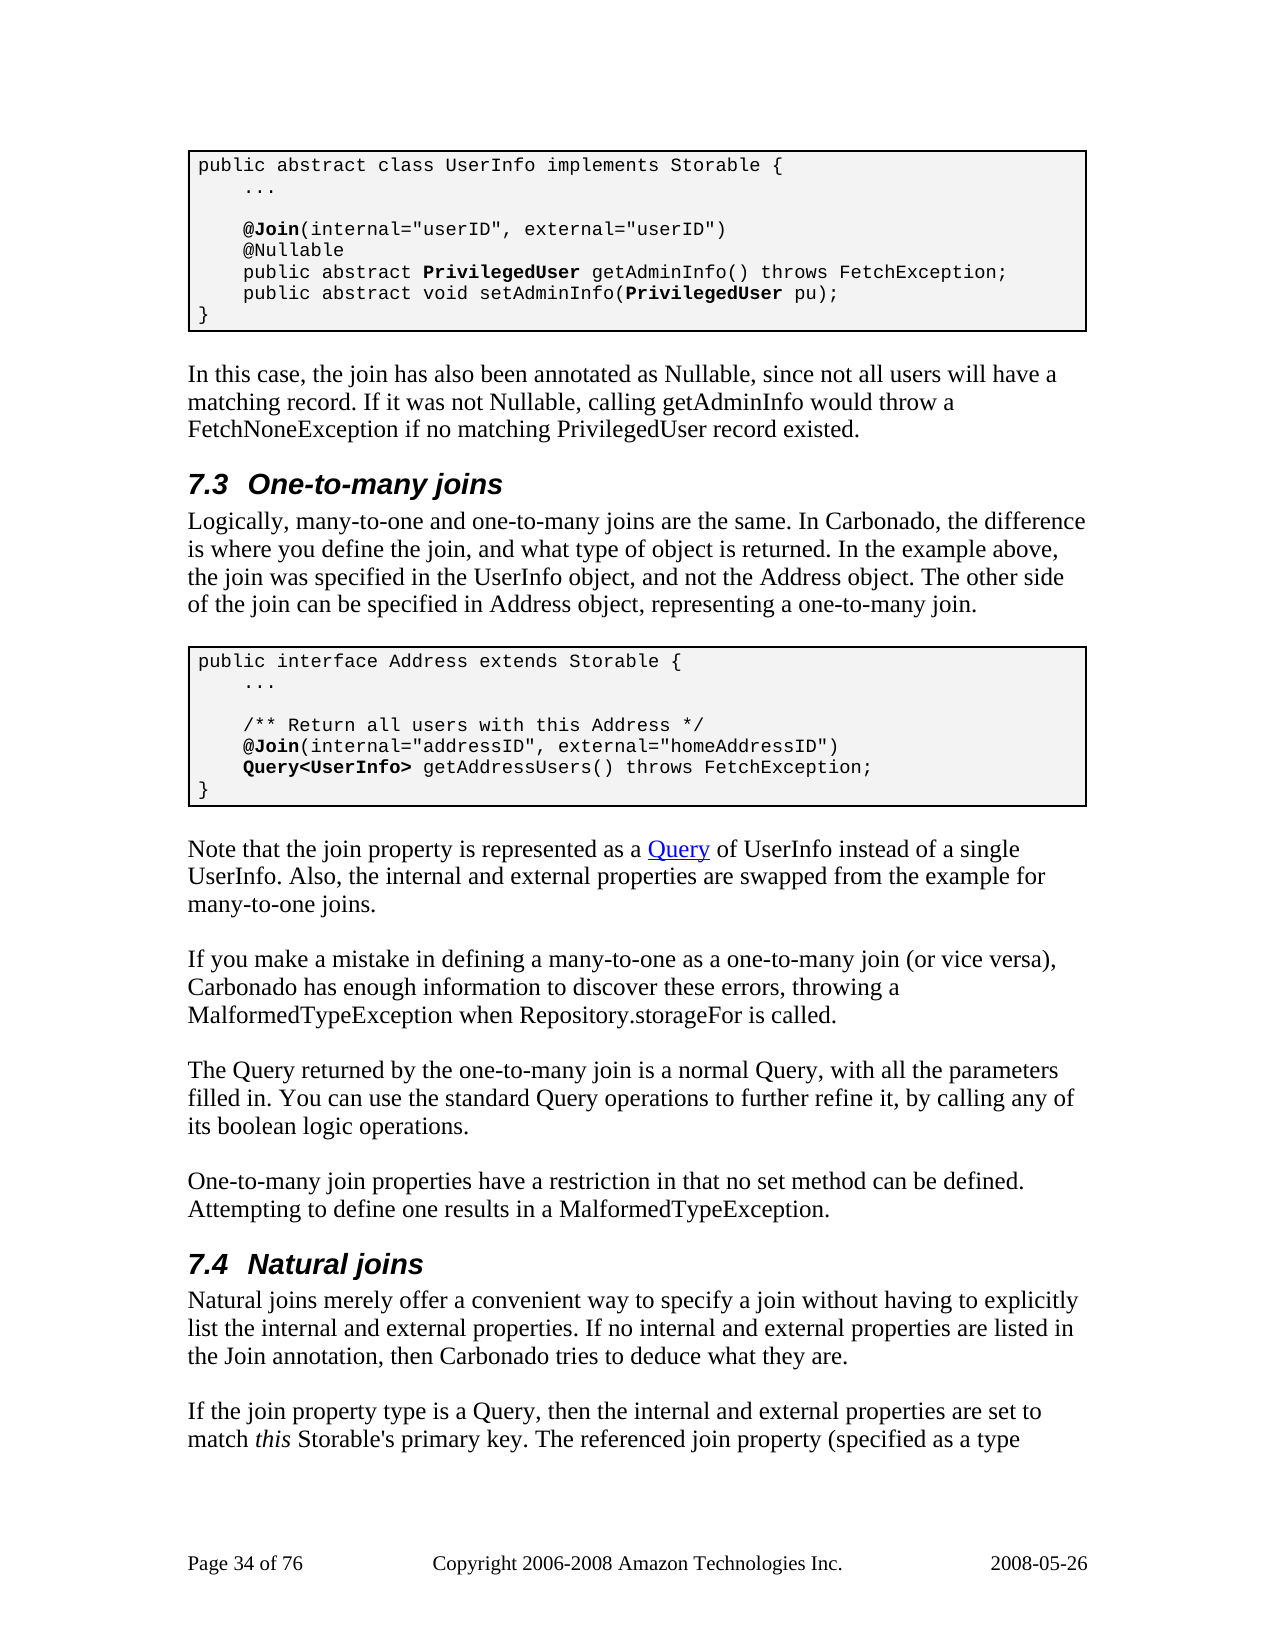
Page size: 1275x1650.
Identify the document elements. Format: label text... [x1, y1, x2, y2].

text In this case, the join has also been annotated as Nullable, since not all users will have a matching record. If it was not Nullable, calling getAdminInfo would throw a FetchNoneException if no matching PrivilegedUser record existed. [187, 360, 1087, 443]
text Logically, many-to-one and one-to-many joins are the same. In Carbonado, the difference is where you define the join, and what type of object is returned. In the example above, the join was specified in the UserInfo object, and not the Address object. The other side of the join can be specified in Address object, representing a one-to-many join. [187, 507, 1087, 618]
text @Join(internal="addressID", external="homeAddressID") [190, 731, 1085, 752]
text The Query returned by the one-to-many join is a normal Query, with all the parameters filled in. You can use the standard Query operations to further refine it, by calling any of its boolean logic operations. [187, 1056, 1087, 1139]
text If you make a mistake in defining a many-to-one as a one-to-many join (or vice versa), Carbonado has enough information to discover these errors, throwing a MalformedTypeException when Repository.storageFor is called. [187, 946, 1087, 1029]
text @Join(internal="userID", external="userID") [190, 214, 1085, 235]
text ... [190, 171, 1085, 192]
text /** Return all users with this Address */ [190, 709, 1085, 731]
subtitle Natural joins [187, 1248, 1087, 1280]
text If the join property type is a Query, then the internal and external properties are set to match this Storable's primary key. The referenced join property (specified as a type [187, 1397, 1087, 1453]
text public interface Address extends Storable { [190, 648, 1085, 667]
text public abstract void setAdminInfo(PrivilegedUser pu); [190, 277, 1085, 299]
text Note that the join property is represented as a Query of UserInfo instead of a single UserInfo. Also, the internal and external properties are swapped from the example for many-to-one joins. [187, 835, 1087, 918]
text Query<UserInfo> getAddressUsers() throws FetchException; [190, 752, 1085, 773]
subtitle One-to-many joins [187, 468, 1087, 501]
text } [190, 299, 1085, 330]
text Natural joins merely offer a convenient way to specify a join without having to explicitly list the internal and external properties. If no internal and external properties are listed in the Join annotation, then Carbonado tries to deduce what they are. [187, 1286, 1087, 1369]
text public abstract class UserInfo implements Storable { [190, 152, 1085, 171]
text ... [190, 667, 1085, 688]
text @Nullable [190, 235, 1085, 256]
text } [190, 773, 1085, 805]
text public abstract PrivilegedUser getAdminInfo() throws FetchException; [190, 256, 1085, 277]
text One-to-many join properties have a restriction in that no set method can be defined. Attempting to define one results in a MalformedTypeException. [187, 1167, 1087, 1223]
